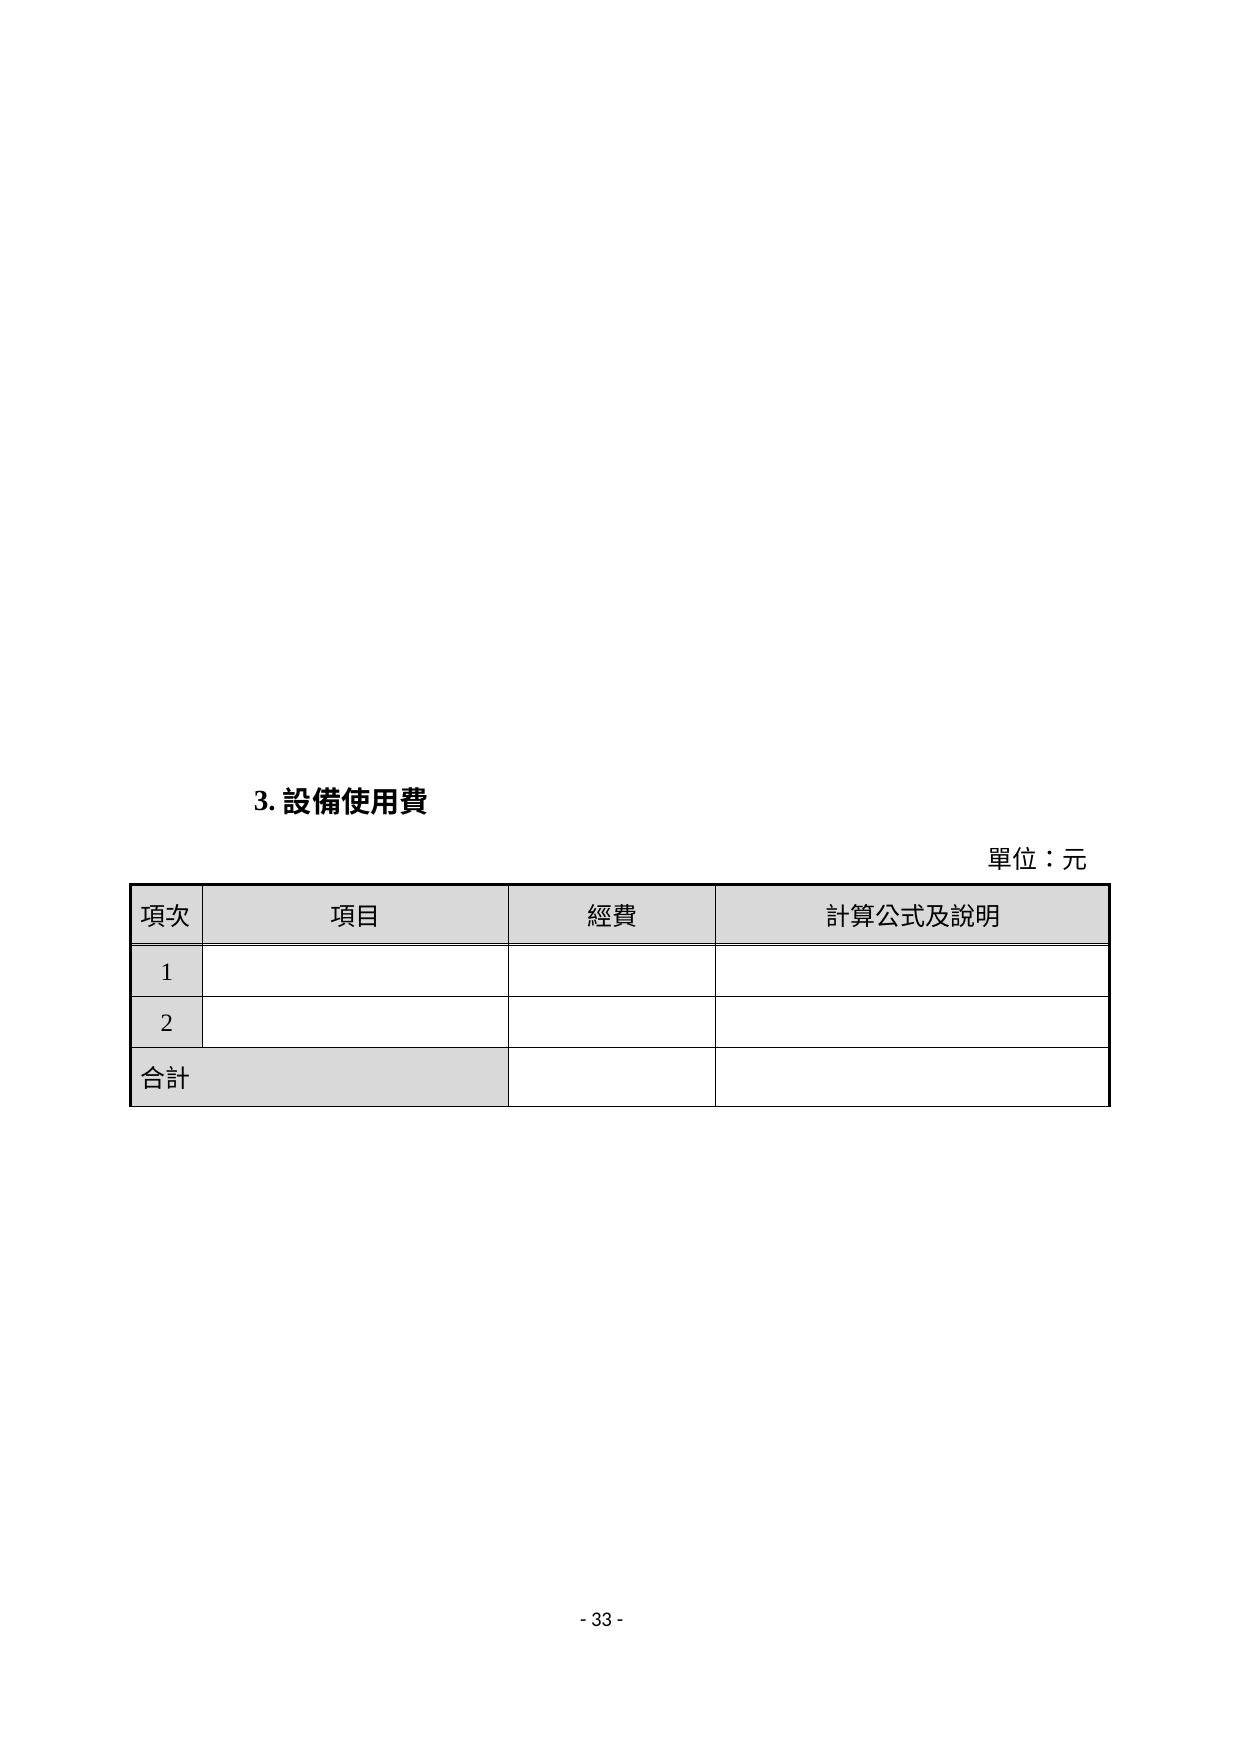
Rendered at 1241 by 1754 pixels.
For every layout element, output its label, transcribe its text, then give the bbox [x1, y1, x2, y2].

table_cell [716, 946, 1108, 996]
table_header 項次 [132, 886, 202, 943]
table_header 計算公式及說明 [716, 886, 1108, 943]
table_cell 1 [132, 946, 202, 996]
text 單位：元 [153, 839, 1087, 875]
table_cell [509, 1048, 715, 1106]
text 3. 設備使用費 [253, 758, 1080, 820]
table_cell 合計 [132, 1048, 508, 1106]
table_header 項目 [203, 886, 508, 943]
table_cell [203, 946, 508, 996]
table_cell [716, 1048, 1108, 1106]
table_cell [716, 997, 1108, 1047]
table_header 經費 [509, 886, 715, 943]
table_cell [203, 997, 508, 1047]
table_cell [509, 997, 715, 1047]
table_cell 2 [132, 997, 202, 1047]
table_cell [509, 946, 715, 996]
